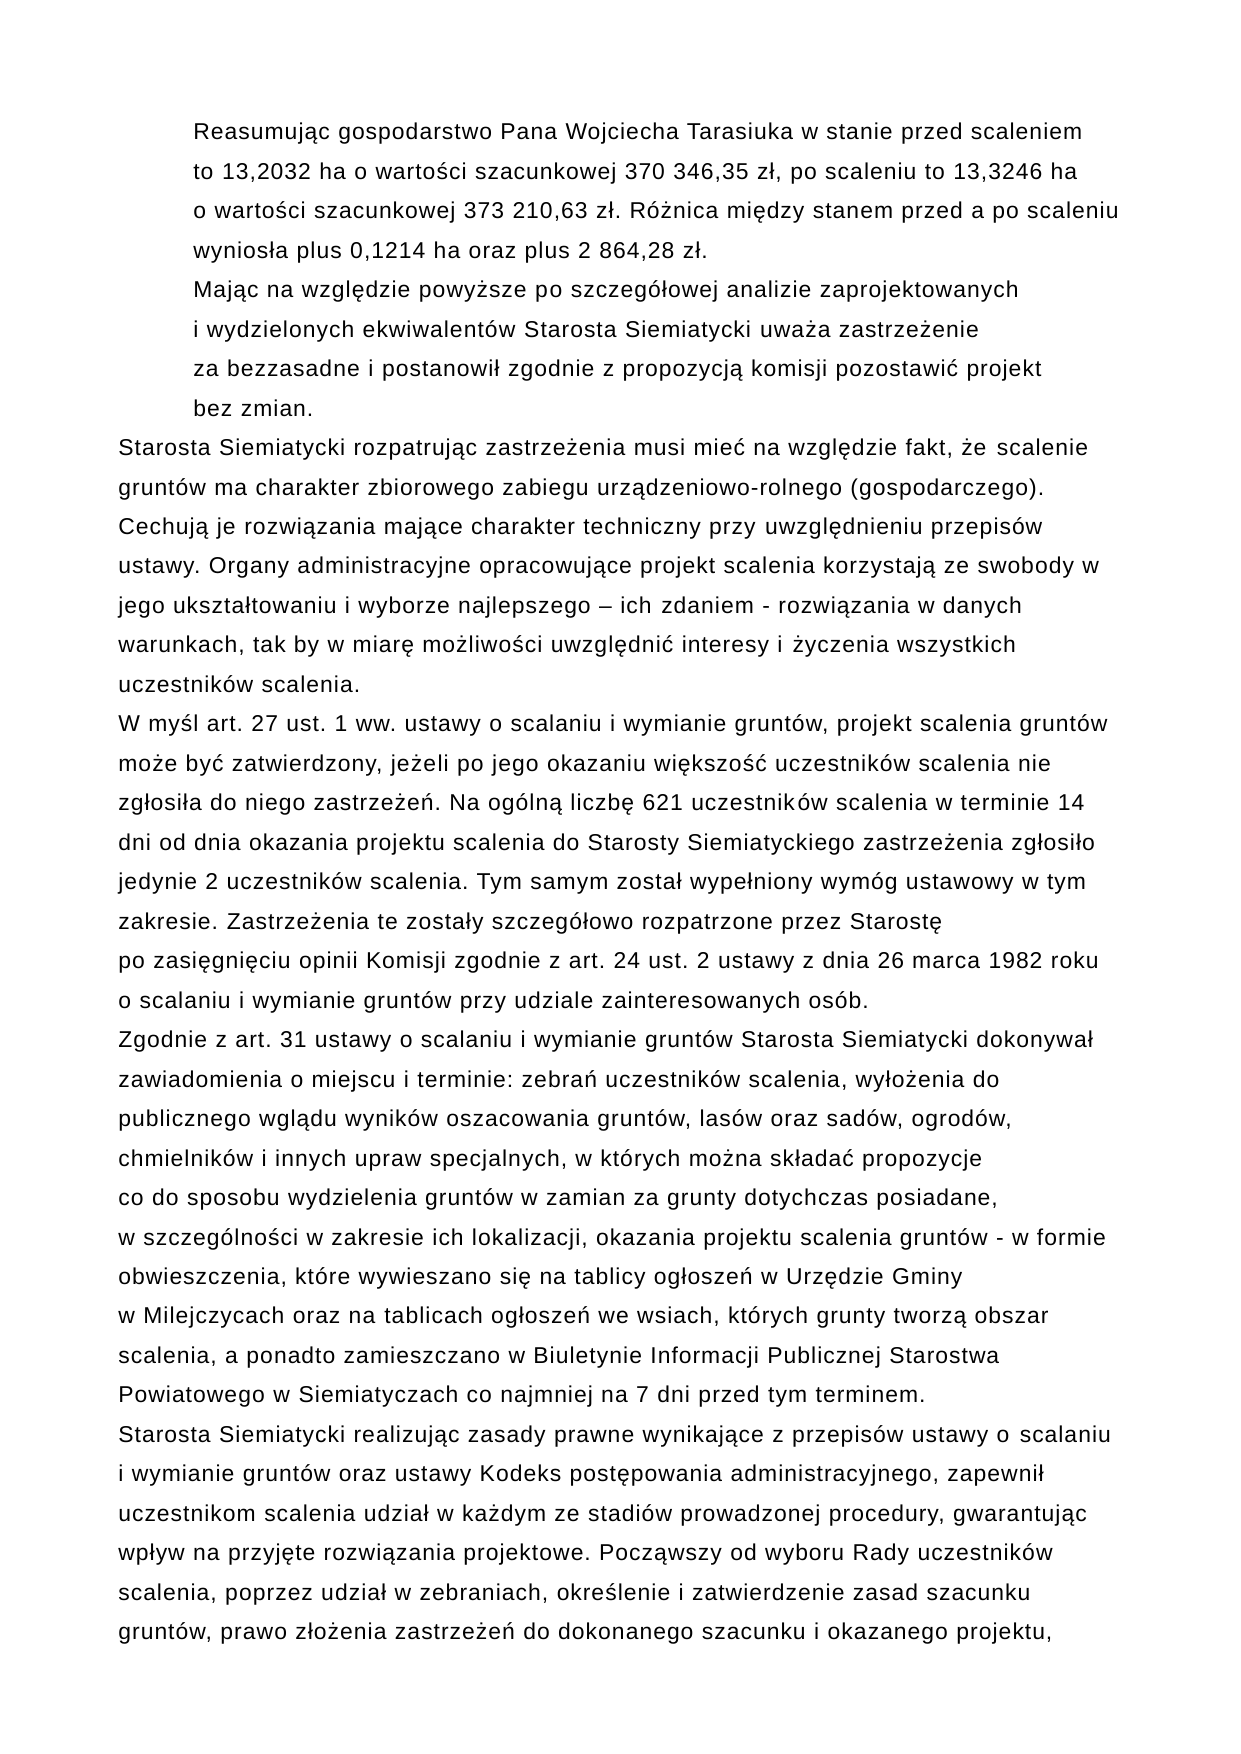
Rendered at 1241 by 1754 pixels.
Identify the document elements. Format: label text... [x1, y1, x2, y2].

text Starosta Siemiatycki rozpatrując zastrzeżenia musi mieć na względzie fakt, że scalenie gruntów ma charakter zbiorowego zabiegu urządzeniowo-rolnego (gospodarczego). Cechują je rozwiązania mające charakter techniczny przy uwzględnieniu przepisów ustawy. Organy administracyjne opracowujące projekt scalenia korzystają ze swobody w jego ukształtowaniu i wyborze najlepszego – ich zdaniem - rozwiązania w danych warunkach, tak by w miarę możliwości uwzględnić interesy i życzenia wszystkich uczestników scalenia. [118, 434, 1122, 697]
list Reasumując gospodarstwo Pana Wojciecha Tarasiuka w stanie przed scaleniem to 13,2032 ha o wartości szacunkowej 370 346,35 zł, po scaleniu to 13,3246 ha o wartości szacunkowej 373 210,63 zł. Różnica między stanem przed a po scaleniu wyniosła plus 0,1214 ha oraz plus 2 864,28 zł. [156, 118, 1122, 263]
text Zgodnie z art. 31 ustawy o scalaniu i wymianie gruntów Starosta Siemiatycki dokonywał zawiadomienia o miejscu i terminie: zebrań uczestników scalenia, wyłożenia do publicznego wglądu wyników oszacowania gruntów, lasów oraz sadów, ogrodów, chmielników i innych upraw specjalnych, w których można składać propozycje co do sposobu wydzielenia gruntów w zamian za grunty dotychczas posiadane, w szczególności w zakresie ich lokalizacji, okazania projektu scalenia gruntów - w formie obwieszczenia, które wywieszano się na tablicy ogłoszeń w Urzędzie Gminy w Milejczycach oraz na tablicach ogłoszeń we wsiach, których grunty tworzą obszar scalenia, a ponadto zamieszczano w Biuletynie Informacji Publicznej Starostwa Powiatowego w Siemiatyczach co najmniej na 7 dni przed tym terminem. [118, 1026, 1122, 1408]
text W myśl art. 27 ust. 1 ww. ustawy o scalaniu i wymianie gruntów, projekt scalenia gruntów może być zatwierdzony, jeżeli po jego okazaniu większość uczestników scalenia nie zgłosiła do niego zastrzeżeń. Na ogólną liczbę 621 uczestników scalenia w terminie 14 dni od dnia okazania projektu scalenia do Starosty Siemiatyckiego zastrzeżenia zgłosiło jedynie 2 uczestników scalenia. Tym samym został wypełniony wymóg ustawowy w tym zakresie. Zastrzeżenia te zostały szczegółowo rozpatrzone przez Starostę po zasięgnięciu opinii Komisji zgodnie z art. 24 ust. 2 ustawy z dnia 26 marca 1982 roku o scalaniu i wymianie gruntów przy udziale zainteresowanych osób. [118, 710, 1122, 1013]
list Mając na względzie powyższe po szczegółowej analizie zaprojektowanych i wydzielonych ekwiwalentów Starosta Siemiatycki uważa zastrzeżenie za bezzasadne i postanowił zgodnie z propozycją komisji pozostawić projekt bez zmian. [156, 276, 1122, 421]
text Starosta Siemiatycki realizując zasady prawne wynikające z przepisów ustawy o scalaniu i wymianie gruntów oraz ustawy Kodeks postępowania administracyjnego, zapewnił uczestnikom scalenia udział w każdym ze stadiów prowadzonej procedury, gwarantując wpływ na przyjęte rozwiązania projektowe. Począwszy od wyboru Rady uczestników scalenia, poprzez udział w zebraniach, określenie i zatwierdzenie zasad szacunku gruntów, prawo złożenia zastrzeżeń do dokonanego szacunku i okazanego projektu, [118, 1421, 1122, 1645]
